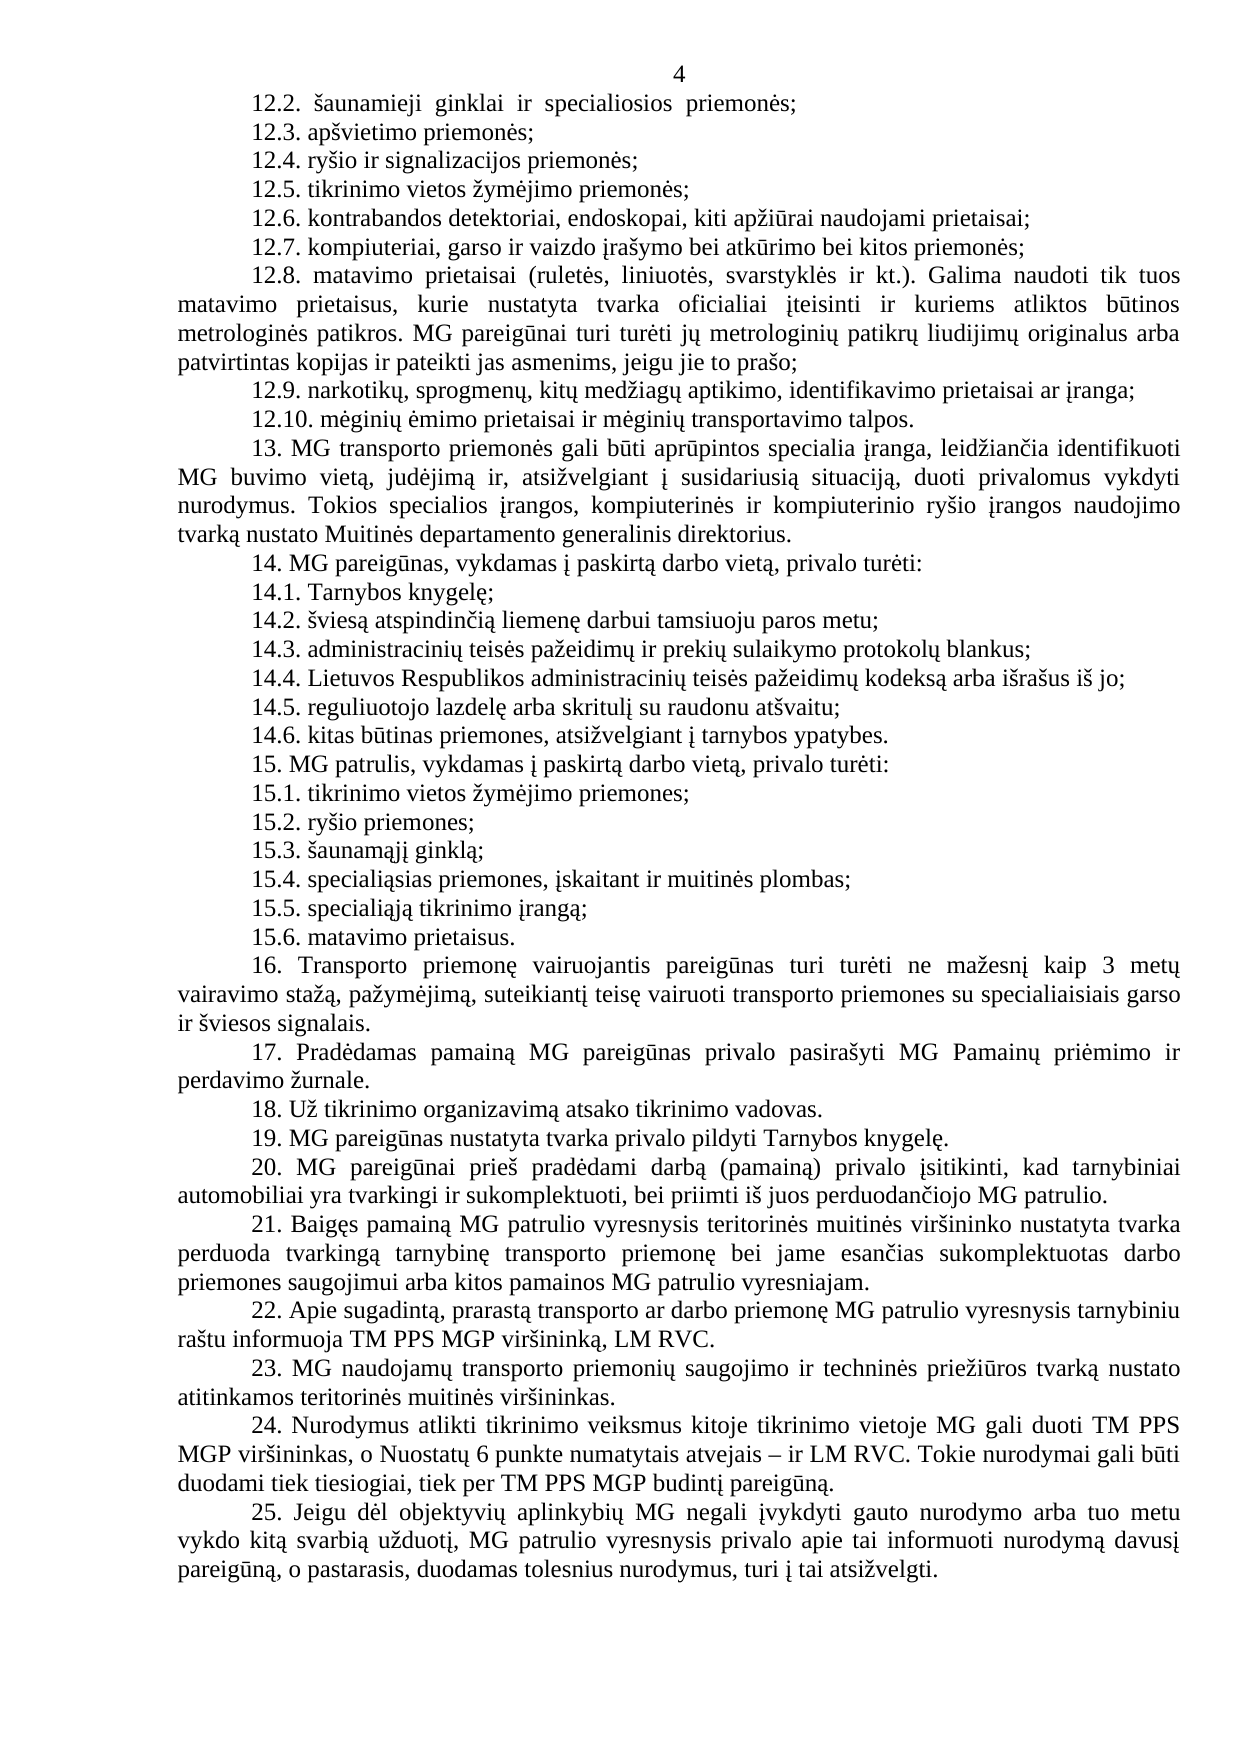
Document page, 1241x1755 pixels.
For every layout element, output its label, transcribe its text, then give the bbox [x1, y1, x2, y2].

text 14.6. kitas būtinas priemones, atsižvelgiant į tarnybos ypatybes. [177, 720, 1181, 749]
text 18. Už tikrinimo organizavimą atsako tikrinimo vadovas. [177, 1094, 1181, 1123]
text 15. MG patrulis, vykdamas į paskirtą darbo vietą, privalo turėti: [177, 749, 1181, 778]
text 13. MG transporto priemonės gali būti aprūpintos specialia įranga, leidžiančia identifikuoti MG buvimo vietą, judėjimą ir, atsižvelgiant į susidariusią situaciją, duoti privalomus vykdyti nurodymus. Tokios specialios įrangos, kompiuterinės ir kompiuterinio ryšio įrangos naudojimo tvarką nustato Muitinės departamento generalinis direktorius. [177, 433, 1181, 548]
text 14.2. šviesą atspindinčią liemenę darbui tamsiuoju paros metu; [177, 605, 1181, 634]
text 15.2. ryšio priemones; [177, 807, 1181, 835]
text 25. Jeigu dėl objektyvių aplinkybių MG negali įvykdyti gauto nurodymo arba tuo metu vykdo kitą svarbią užduotį, MG patrulio vyresnysis privalo apie tai informuoti nurodymą davusį pareigūną, o pastarasis, duodamas tolesnius nurodymus, turi į tai atsižvelgti. [177, 1497, 1181, 1583]
text 12.10. mėginių ėmimo prietaisai ir mėginių transportavimo talpos. [177, 404, 1181, 433]
text 12.5. tikrinimo vietos žymėjimo priemonės; [177, 174, 1181, 203]
text 17. Pradėdamas pamainą MG pareigūnas privalo pasirašyti MG Pamainų priėmimo ir perdavimo žurnale. [177, 1037, 1181, 1094]
text 15.4. specialiąsias priemones, įskaitant ir muitinės plombas; [177, 864, 1181, 893]
text 21. Baigęs pamainą MG patrulio vyresnysis teritorinės muitinės viršininko nustatyta tvarka perduoda tvarkingą tarnybinę transporto priemonę bei jame esančias sukomplektuotas darbo priemones saugojimui arba kitos pamainos MG patrulio vyresniajam. [177, 1209, 1181, 1295]
text 14.3. administracinių teisės pažeidimų ir prekių sulaikymo protokolų blankus; [177, 634, 1181, 663]
text 12.2. šaunamieji ginklai ir specialiosios priemonės; [177, 88, 1181, 117]
text 15.5. specialiąją tikrinimo įrangą; [177, 893, 1181, 922]
text 12.3. apšvietimo priemonės; [177, 117, 1181, 145]
text 16. Transporto priemonę vairuojantis pareigūnas turi turėti ne mažesnį kaip 3 metų vairavimo stažą, pažymėjimą, suteikiantį teisę vairuoti transporto priemones su specialiaisiais garso ir šviesos signalais. [177, 950, 1181, 1037]
text 15.3. šaunamąjį ginklą; [177, 835, 1181, 864]
text 20. MG pareigūnai prieš pradėdami darbą (pamainą) privalo įsitikinti, kad tarnybiniai automobiliai yra tvarkingi ir sukomplektuoti, bei priimti iš juos perduodančiojo MG patrulio. [177, 1152, 1181, 1209]
text 14.5. reguliuotojo lazdelę arba skritulį su raudonu atšvaitu; [177, 692, 1181, 720]
text 14. MG pareigūnas, vykdamas į paskirtą darbo vietą, privalo turėti: [177, 548, 1181, 577]
text 12.7. kompiuteriai, garso ir vaizdo įrašymo bei atkūrimo bei kitos priemonės; [177, 232, 1181, 260]
text 12.9. narkotikų, sprogmenų, kitų medžiagų aptikimo, identifikavimo prietaisai ar įranga; [177, 375, 1181, 404]
text 12.4. ryšio ir signalizacijos priemonės; [177, 145, 1181, 174]
text 19. MG pareigūnas nustatyta tvarka privalo pildyti Tarnybos knygelę. [177, 1123, 1181, 1152]
text 15.6. matavimo prietaisus. [177, 922, 1181, 950]
text 23. MG naudojamų transporto priemonių saugojimo ir techninės priežiūros tvarką nustato atitinkamos teritorinės muitinės viršininkas. [177, 1353, 1181, 1410]
text 15.1. tikrinimo vietos žymėjimo priemones; [177, 778, 1181, 807]
text 14.4. Lietuvos Respublikos administracinių teisės pažeidimų kodeksą arba išrašus iš jo; [177, 663, 1181, 692]
text 24. Nurodymus atlikti tikrinimo veiksmus kitoje tikrinimo vietoje MG gali duoti TM PPS MGP viršininkas, o Nuostatų 6 punkte numatytais atvejais – ir LM RVC. Tokie nurodymai gali būti duodami tiek tiesiogiai, tiek per TM PPS MGP budintį pareigūną. [177, 1410, 1181, 1497]
text 12.6. kontrabandos detektoriai, endoskopai, kiti apžiūrai naudojami prietaisai; [177, 203, 1181, 232]
text 14.1. Tarnybos knygelę; [177, 577, 1181, 605]
text 12.8. matavimo prietaisai (ruletės, liniuotės, svarstyklės ir kt.). Galima naudoti tik tuos matavimo prietaisus, kurie nustatyta tvarka oficialiai įteisinti ir kuriems atliktos būtinos metrologinės patikros. MG pareigūnai turi turėti jų metrologinių patikrų liudijimų originalus arba patvirtintas kopijas ir pateikti jas asmenims, jeigu jie to prašo; [177, 260, 1181, 375]
text 22. Apie sugadintą, prarastą transporto ar darbo priemonę MG patrulio vyresnysis tarnybiniu raštu informuoja TM PPS MGP viršininką, LM RVC. [177, 1295, 1181, 1353]
